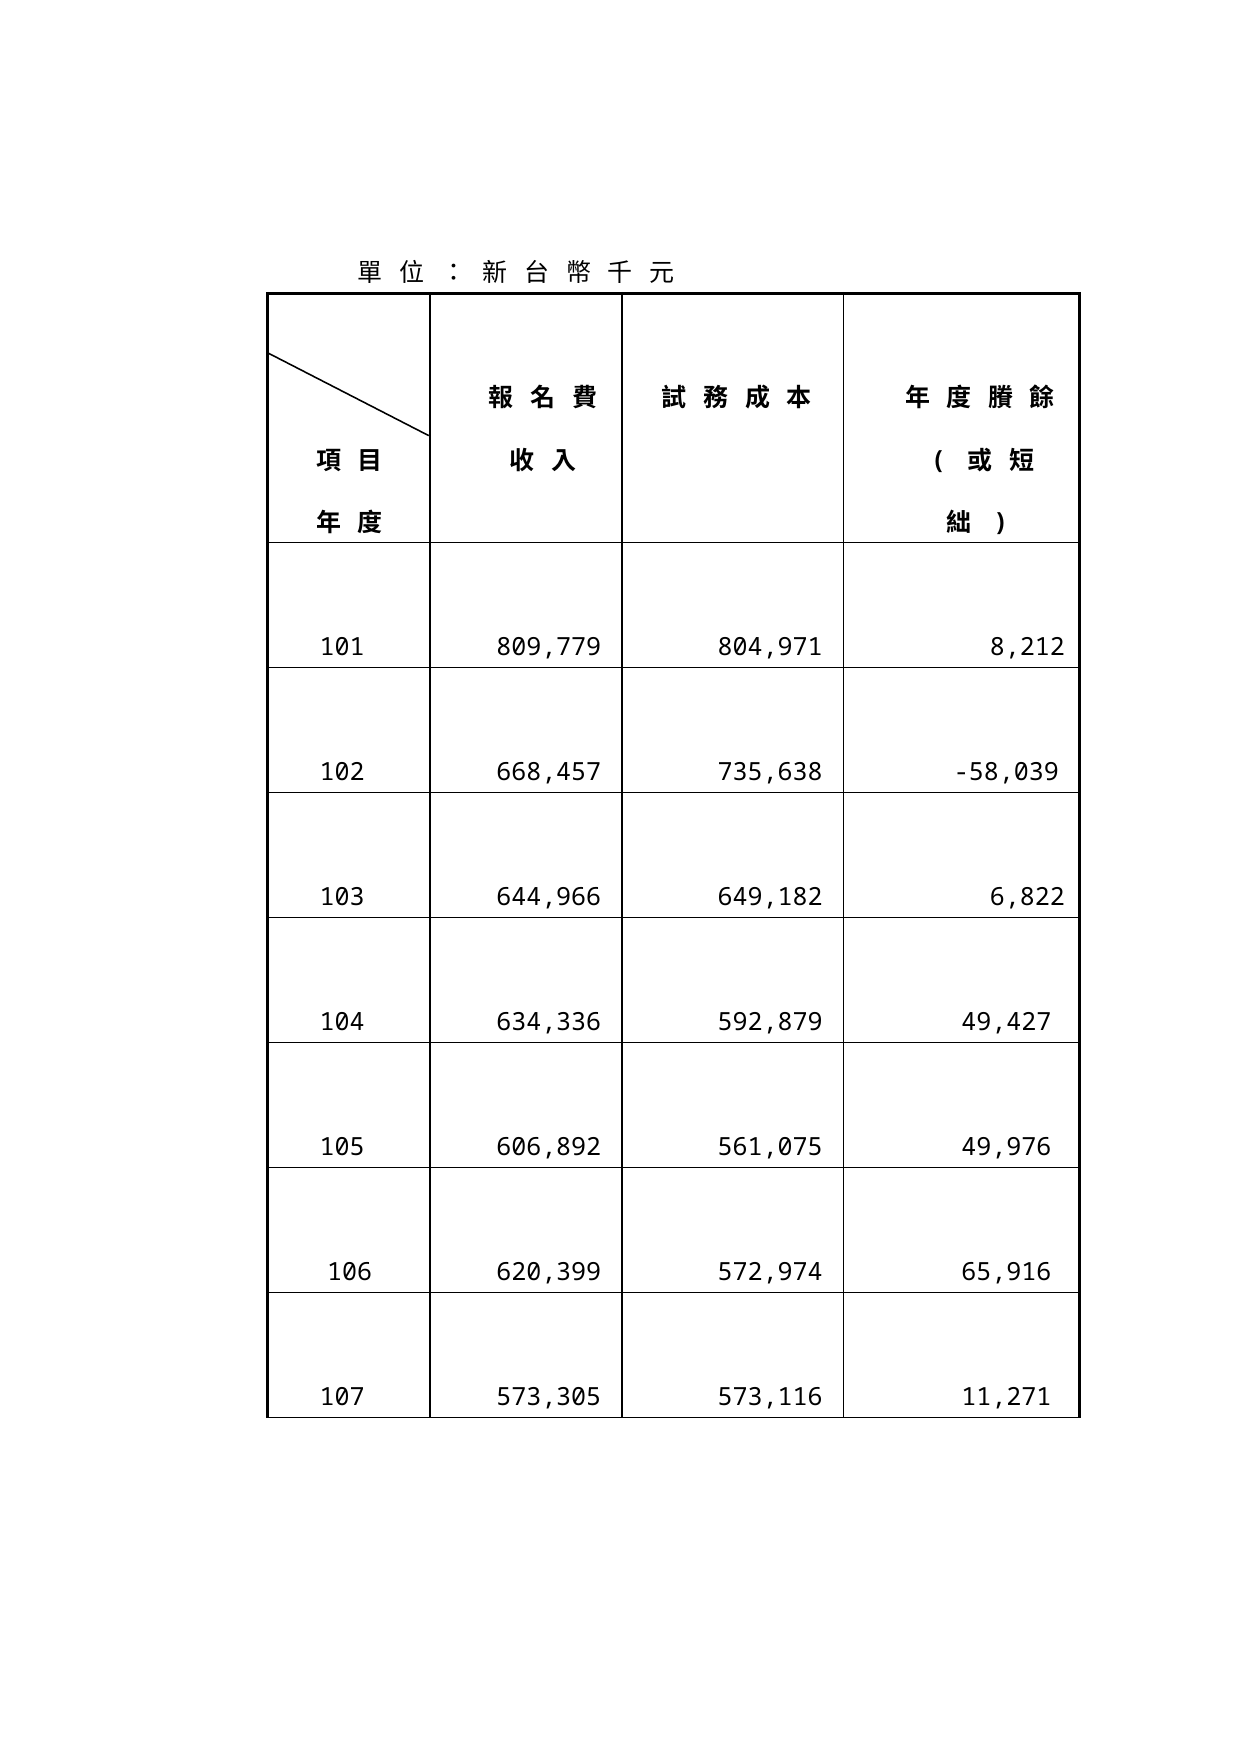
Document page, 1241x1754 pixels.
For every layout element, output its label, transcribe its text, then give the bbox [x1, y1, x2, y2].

table_cell 106 [269, 1168, 429, 1292]
table_cell 634,336 [431, 918, 621, 1042]
table_cell 620,399 [431, 1168, 621, 1292]
table_cell 644,966 [431, 793, 621, 917]
table_cell 65,916 [844, 1168, 1078, 1292]
table_cell 102 [269, 668, 429, 792]
table_cell 49,976 [844, 1043, 1078, 1167]
table_cell 804,971 [623, 543, 843, 667]
table_header 項目 年度 [269, 355, 429, 542]
table_cell 103 [269, 793, 429, 917]
table_cell 561,075 [623, 1043, 843, 1167]
table_cell 105 [269, 1043, 429, 1167]
table_cell 573,305 [431, 1293, 621, 1417]
table_cell 606,892 [431, 1043, 621, 1167]
table_cell 49,427 [844, 918, 1078, 1042]
table_header 報名費收入 [431, 295, 621, 542]
table_cell 809,779 [431, 543, 621, 667]
table_cell 735,638 [623, 668, 843, 792]
table_cell -58,039 [844, 668, 1078, 792]
table_cell 649,182 [623, 793, 843, 917]
table_cell 104 [269, 918, 429, 1042]
table_cell 8,212 [844, 543, 1078, 667]
text 單位：新台幣千元 [253, 229, 1058, 292]
table_cell 572,974 [623, 1168, 843, 1292]
table_header 年度賸餘 (或短絀) [844, 295, 1078, 542]
table_header 試務成本 [623, 295, 843, 542]
table_header [269, 295, 429, 434]
table_cell 573,116 [623, 1293, 843, 1417]
table_cell 101 [269, 543, 429, 667]
table_cell 592,879 [623, 918, 843, 1042]
table_cell 107 [269, 1293, 429, 1417]
table_cell 11,271 [844, 1293, 1078, 1417]
table_cell 668,457 [431, 668, 621, 792]
table_cell 6,822 [844, 793, 1078, 917]
